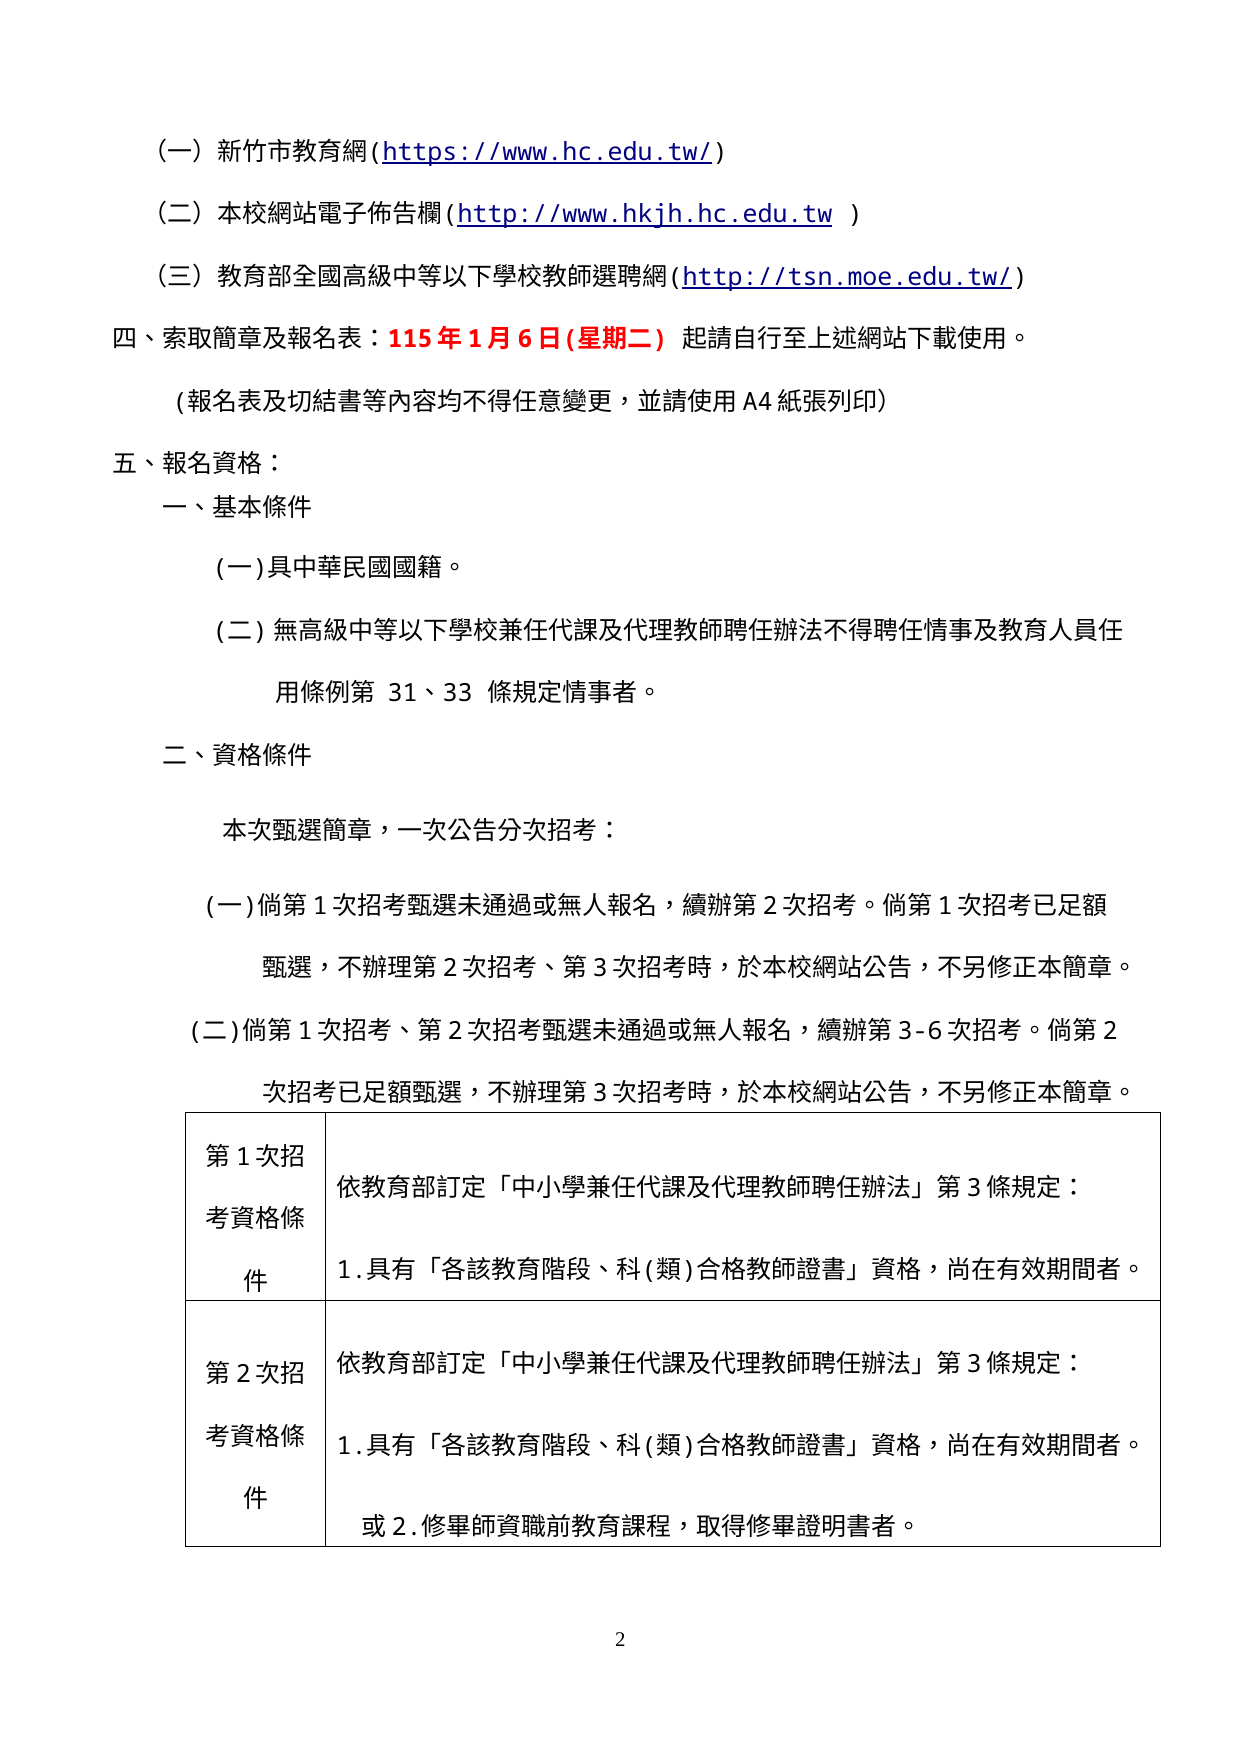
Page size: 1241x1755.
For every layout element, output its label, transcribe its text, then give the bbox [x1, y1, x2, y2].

text 一、基本條件 [112, 483, 1128, 524]
text (一)倘第1次招考甄選未通過或無人報名，續辦第2次招考。倘第1次招考已足額甄選，不辦理第2次招考、第3次招考時，於本校網站公告，不另修正本簡章。 [112, 862, 1128, 987]
text 用條例第 31、33 條規定情事者。 [125, 649, 1128, 712]
text 次招考已足額甄選，不辦理第3次招考時，於本校網站公告，不另修正本簡章。 [262, 1049, 1128, 1112]
text 四、索取簡章及報名表：115年1月6日(星期二) 起請自行至上述網站下載使用。 [112, 295, 1128, 358]
text 五、報名資格： [112, 420, 1128, 483]
text (二) 無高級中等以下學校兼任代課及代理教師聘任辦法不得聘任情事及教育人員任 [137, 587, 1128, 649]
table_cell 依教育部訂定「中小學兼任代課及代理教師聘任辦法」第3條規定： 1.具有「各該教育階段、科(類)合格教師證書」資格，尚在有效期間者。 或2.修畢師資職前教育課程，取得修畢證明書者。 [326, 1301, 1160, 1546]
text （一）新竹市教育網(https://www.hc.edu.tw/) [112, 108, 1128, 170]
table_header 依教育部訂定「中小學兼任代課及代理教師聘任辦法」第3條規定： 1.具有「各該教育階段、科(類)合格教師證書」資格，尚在有效期間者。 [326, 1113, 1160, 1300]
text （三）教育部全國高級中等以下學校教師選聘網(http://tsn.moe.edu.tw/) [112, 233, 1128, 295]
text 二、資格條件 [162, 712, 1128, 774]
text (一)具中華民國國籍。 [137, 524, 1128, 587]
text （二）本校網站電子佈告欄(http://www.hkjh.hc.edu.tw ) [112, 170, 1128, 233]
text 本次甄選簡章，一次公告分次招考： [162, 787, 1128, 849]
table_header 第1次招考資格條件 [186, 1113, 325, 1300]
table_cell 第2次招考資格條件 [186, 1301, 325, 1546]
text (報名表及切結書等內容均不得任意變更，並請使用A4紙張列印） [112, 358, 1128, 420]
text (二)倘第1次招考、第2次招考甄選未通過或無人報名，續辦第3-6次招考。倘第2 [112, 987, 1128, 1049]
